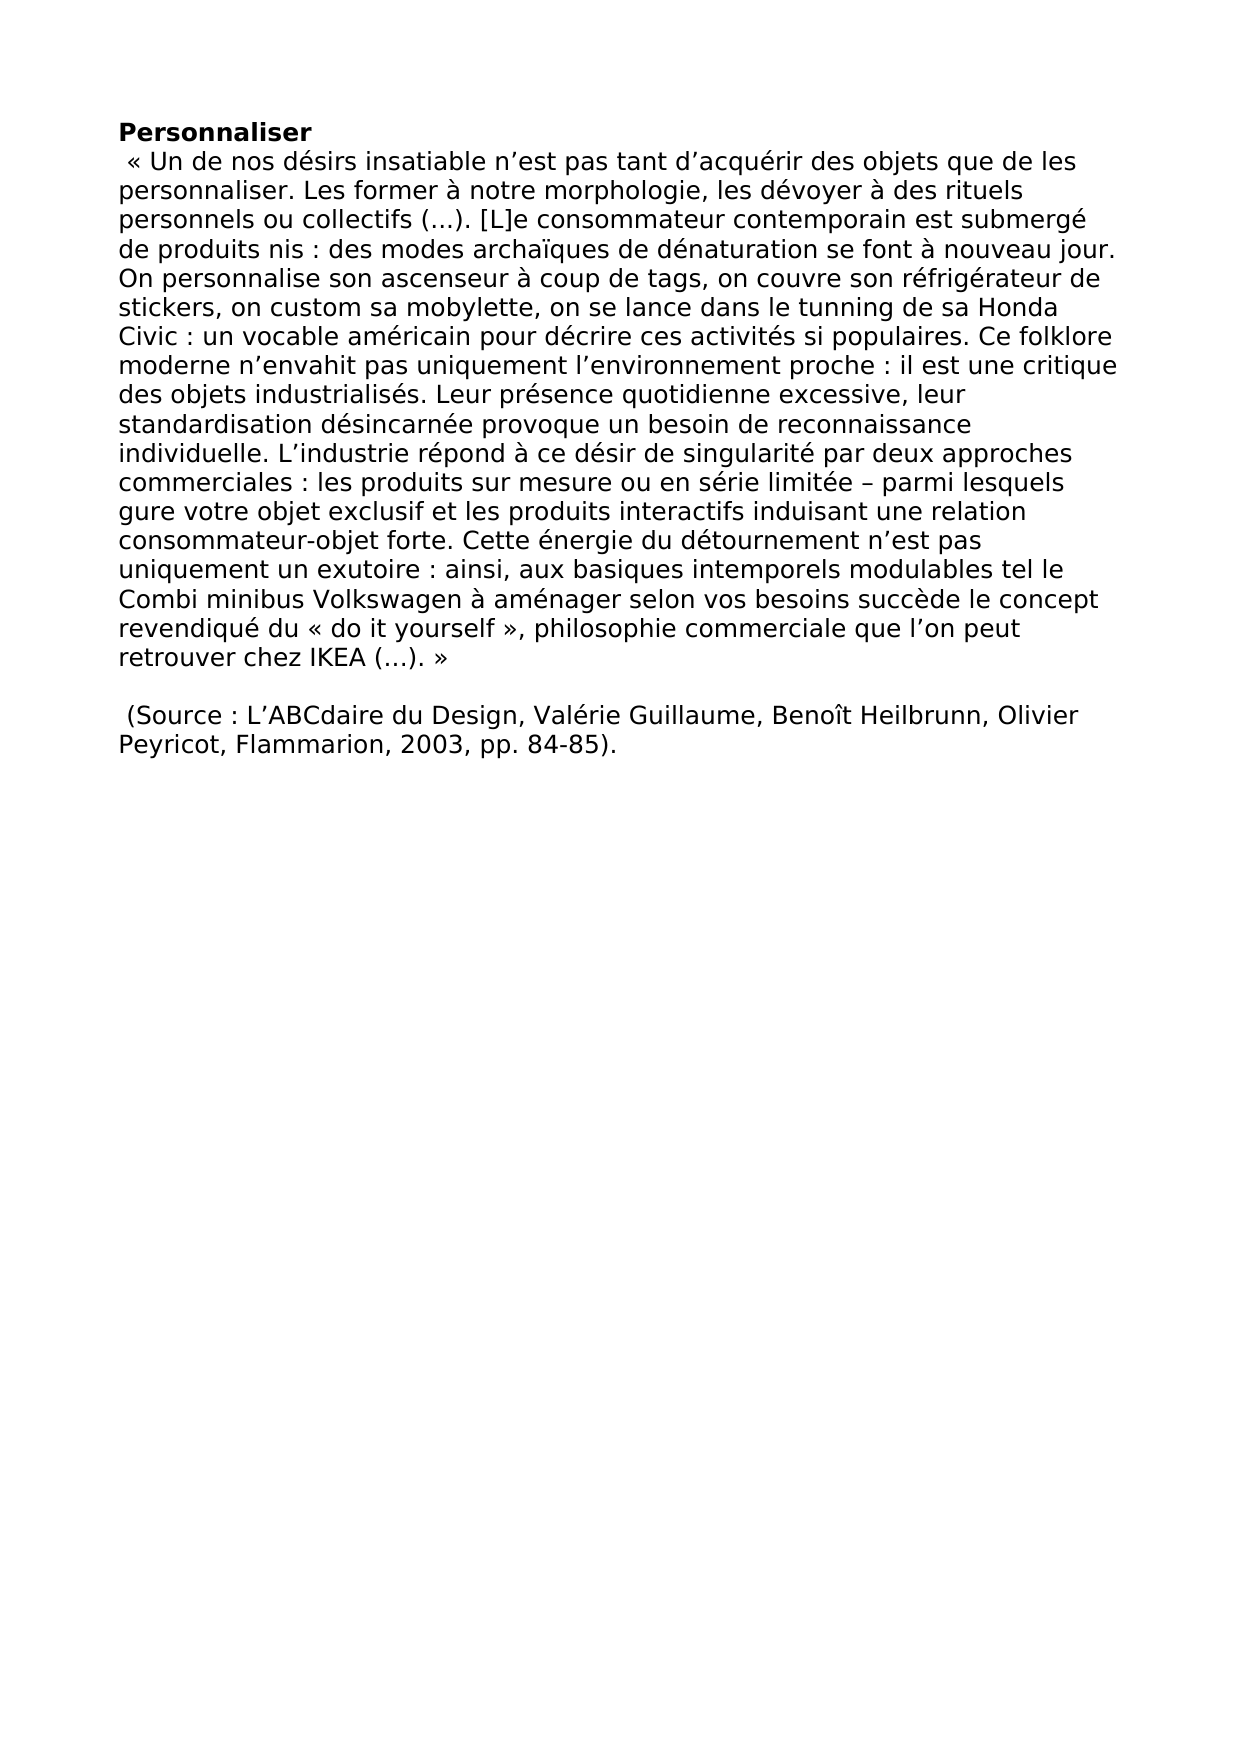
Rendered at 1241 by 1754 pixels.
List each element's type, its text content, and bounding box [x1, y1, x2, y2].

text Personnaliser « Un de nos désirs insatiable n’est pas tant d’acquérir des objets que de les personnaliser. Les former à notre morphologie, les dévoyer à des rituels personnels ou collectifs (...). [L]e consommateur contemporain est submergé de produits nis : des modes archaïques de dénaturation se font à nouveau jour. On personnalise son ascenseur à coup de tags, on couvre son réfrigérateur de stickers, on custom sa mobylette, on se lance dans le tunning de sa Honda Civic : un vocable américain pour décrire ces activités si populaires. Ce folklore moderne n’envahit pas uniquement l’environnement proche : il est une critique des objets industrialisés. Leur présence quotidienne excessive, leur standardisation désincarnée provoque un besoin de reconnaissance individuelle. L’industrie répond à ce désir de singularité par deux approches commerciales : les produits sur mesure ou en série limitée – parmi lesquels gure votre objet exclusif et les produits interactifs induisant une relation consommateur-objet forte. Cette énergie du détournement n’est pas uniquement un exutoire : ainsi, aux basiques intemporels modulables tel le Combi minibus Volkswagen à aménager selon vos besoins succède le concept revendiqué du « do it yourself », philosophie commerciale que l’on peut retrouver chez IKEA (...). » (Source : L’ABCdaire du Design, Valérie Guillaume, Benoît Heilbrunn, Olivier Peyricot, Flammarion, 2003, pp. 84-85). [118, 118, 1122, 760]
